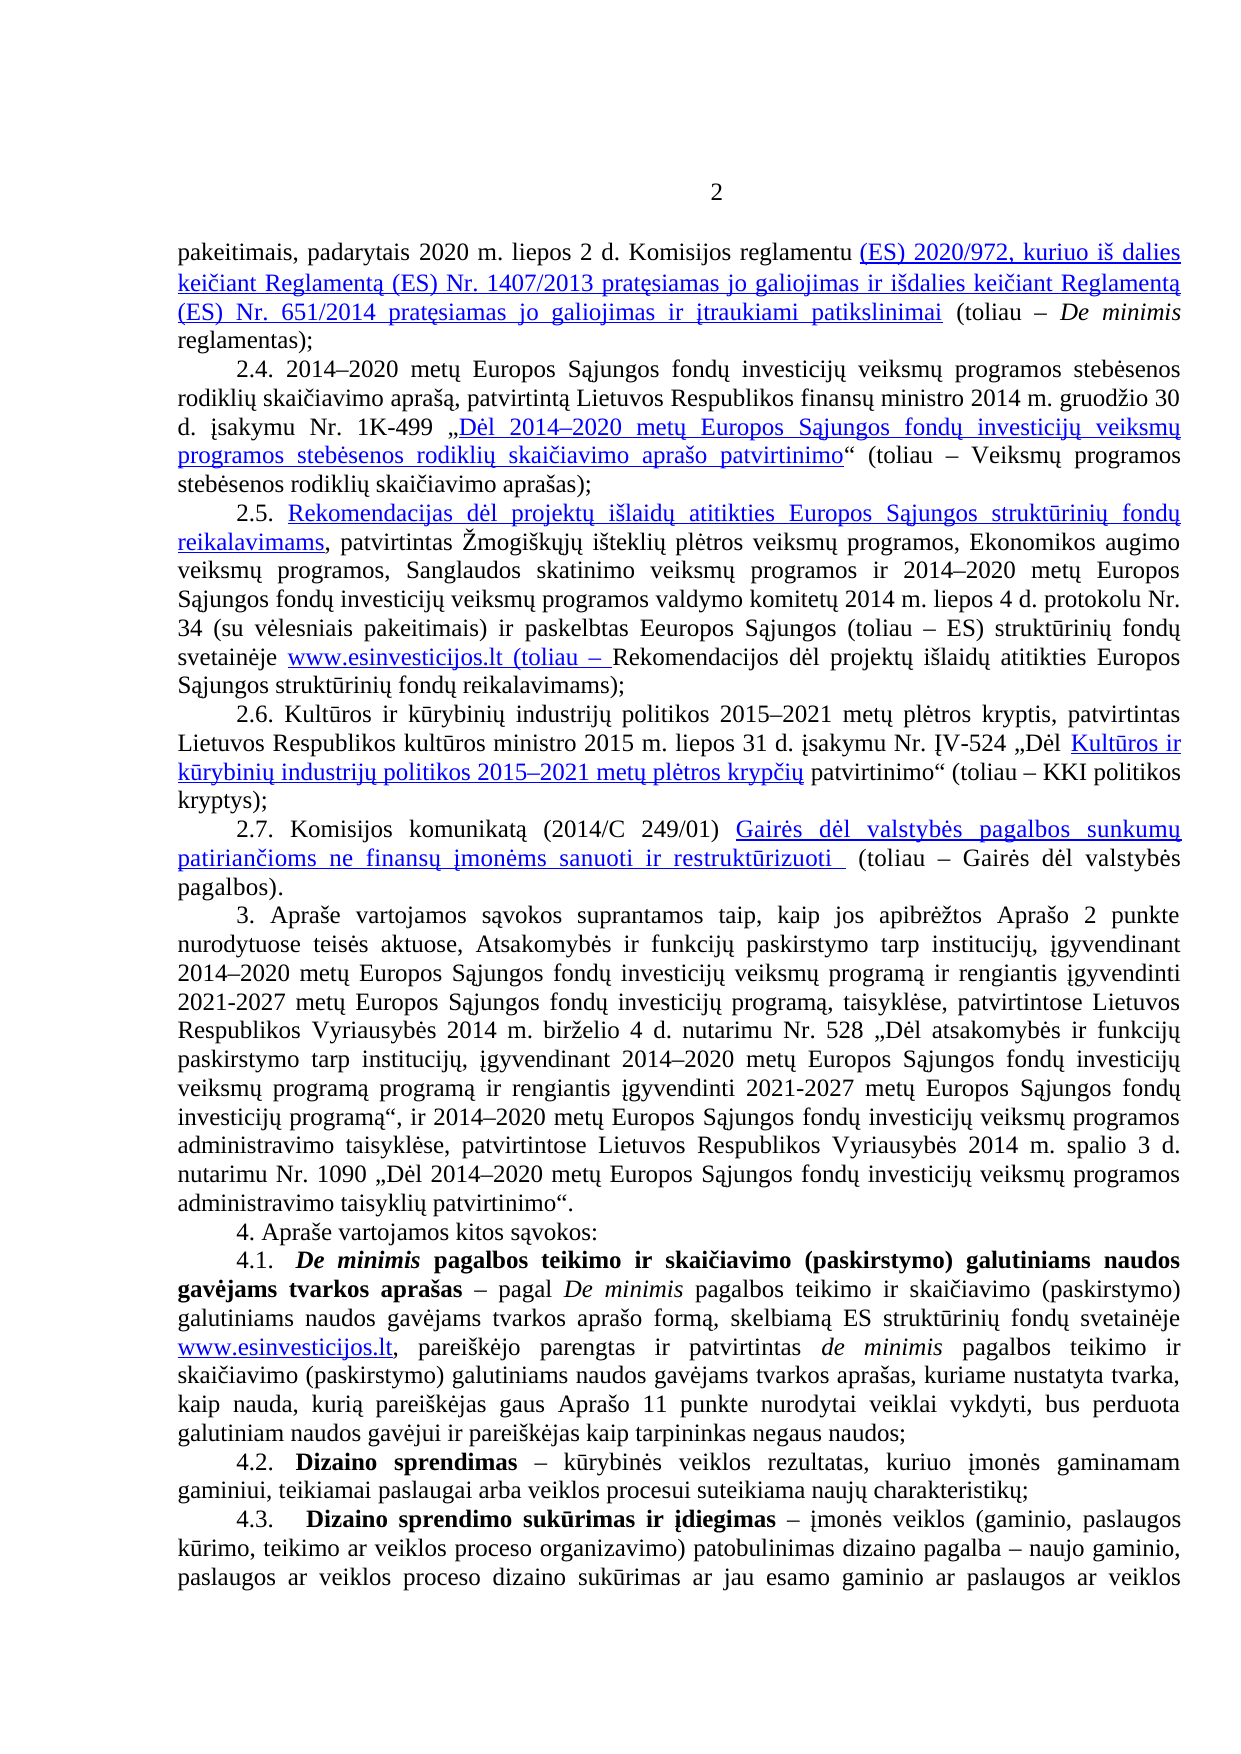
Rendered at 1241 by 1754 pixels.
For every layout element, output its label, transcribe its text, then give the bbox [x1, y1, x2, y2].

text 2.4. 2014–2020 metų Europos Sąjungos fondų investicijų veiksmų programos stebėsenos rodiklių skaičiavimo aprašą, patvirtintą Lietuvos Respublikos finansų ministro 2014 m. gruodžio 30 d. įsakymu Nr. 1K-499 „Dėl 2014–2020 metų Europos Sąjungos fondų investicijų veiksmų programos stebėsenos rodiklių skaičiavimo aprašo patvirtinimo“ (toliau – Veiksmų programos stebėsenos rodiklių skaičiavimo aprašas); [177, 354, 1181, 498]
text 4.3. Dizaino sprendimo sukūrimas ir įdiegimas – įmonės veiklos (gaminio, paslaugos kūrimo, teikimo ar veiklos proceso organizavimo) patobulinimas dizaino pagalba – naujo gaminio, paslaugos ar veiklos proceso dizaino sukūrimas ar jau esamo gaminio ar paslaugos ar veiklos [177, 1504, 1181, 1591]
text 4. Apraše vartojamos kitos sąvokos: [177, 1217, 1181, 1246]
text 2.7. Komisijos komunikatą (2014/C 249/01) Gairės dėl valstybės pagalbos sunkumų patiriančioms ne finansų įmonėms sanuoti ir restruktūrizuoti (toliau – Gairės dėl valstybės pagalbos). [177, 814, 1181, 901]
text 2.5. Rekomendacijas dėl projektų išlaidų atitikties Europos Sąjungos struktūrinių fondų reikalavimams, patvirtintas Žmogiškųjų išteklių plėtros veiksmų programos, Ekonomikos augimo veiksmų programos, Sanglaudos skatinimo veiksmų programos ir 2014–2020 metų Europos Sąjungos fondų investicijų veiksmų programos valdymo komitetų 2014 m. liepos 4 d. protokolu Nr. 34 (su vėlesniais pakeitimais) ir paskelbtas Eeuropos Sąjungos (toliau – ES) struktūrinių fondų svetainėje www.esinvesticijos.lt (toliau – Rekomendacijos dėl projektų išlaidų atitikties Europos Sąjungos struktūrinių fondų reikalavimams); [177, 498, 1181, 699]
text pakeitimais, padarytais 2020 m. liepos 2 d. Komisijos reglamentu (ES) 2020/972, kuriuo iš dalies keičiant Reglamentą (ES) Nr. 1407/2013 pratęsiamas jo galiojimas ir išdalies keičiant Reglamentą [177, 234, 1181, 293]
text 4.2. Dizaino sprendimas – kūrybinės veiklos rezultatas, kuriuo įmonės gaminamam gaminiui, teikiamai paslaugai arba veiklos procesui suteikiama naujų charakteristikų; [177, 1447, 1181, 1504]
text 4.1. De minimis pagalbos teikimo ir skaičiavimo (paskirstymo) galutiniams naudos gavėjams tvarkos aprašas – pagal De minimis pagalbos teikimo ir skaičiavimo (paskirstymo) galutiniams naudos gavėjams tvarkos aprašo formą, skelbiamą ES struktūrinių fondų svetainėje www.esinvesticijos.lt, pareiškėjo parengtas ir patvirtintas de minimis pagalbos teikimo ir skaičiavimo (paskirstymo) galutiniams naudos gavėjams tvarkos aprašas, kuriame nustatyta tvarka, kaip nauda, kurią pareiškėjas gaus Aprašo 11 punkte nurodytai veiklai vykdyti, bus perduota galutiniam naudos gavėjui ir pareiškėjas kaip tarpininkas negaus naudos; [177, 1246, 1181, 1447]
text 2.6. Kultūros ir kūrybinių industrijų politikos 2015–2021 metų plėtros kryptis, patvirtintas Lietuvos Respublikos kultūros ministro 2015 m. liepos 31 d. įsakymu Nr. ĮV-524 „Dėl Kultūros ir kūrybinių industrijų politikos 2015–2021 metų plėtros krypčių patvirtinimo“ (toliau – KKI politikos kryptys); [177, 699, 1181, 814]
text 3. Apraše vartojamos sąvokos suprantamos taip, kaip jos apibrėžtos Aprašo 2 punkte nurodytuose teisės aktuose, Atsakomybės ir funkcijų paskirstymo tarp institucijų, įgyvendinant 2014–2020 metų Europos Sąjungos fondų investicijų veiksmų programą ir rengiantis įgyvendinti 2021-2027 metų Europos Sąjungos fondų investicijų programą, taisyklėse, patvirtintose Lietuvos Respublikos Vyriausybės 2014 m. birželio 4 d. nutarimu Nr. 528 „Dėl atsakomybės ir funkcijų paskirstymo tarp institucijų, įgyvendinant 2014–2020 metų Europos Sąjungos fondų investicijų veiksmų programą programą ir rengiantis įgyvendinti 2021-2027 metų Europos Sąjungos fondų investicijų programą“, ir 2014–2020 metų Europos Sąjungos fondų investicijų veiksmų programos administravimo taisyklėse, patvirtintose Lietuvos Respublikos Vyriausybės 2014 m. spalio 3 d. nutarimu Nr. 1090 „Dėl 2014–2020 metų Europos Sąjungos fondų investicijų veiksmų programos administravimo taisyklių patvirtinimo“. [177, 901, 1181, 1217]
text (ES) Nr. 651/2014 pratęsiamas jo galiojimas ir įtraukiami patikslinimai (toliau – De minimis reglamentas); [177, 294, 1181, 354]
